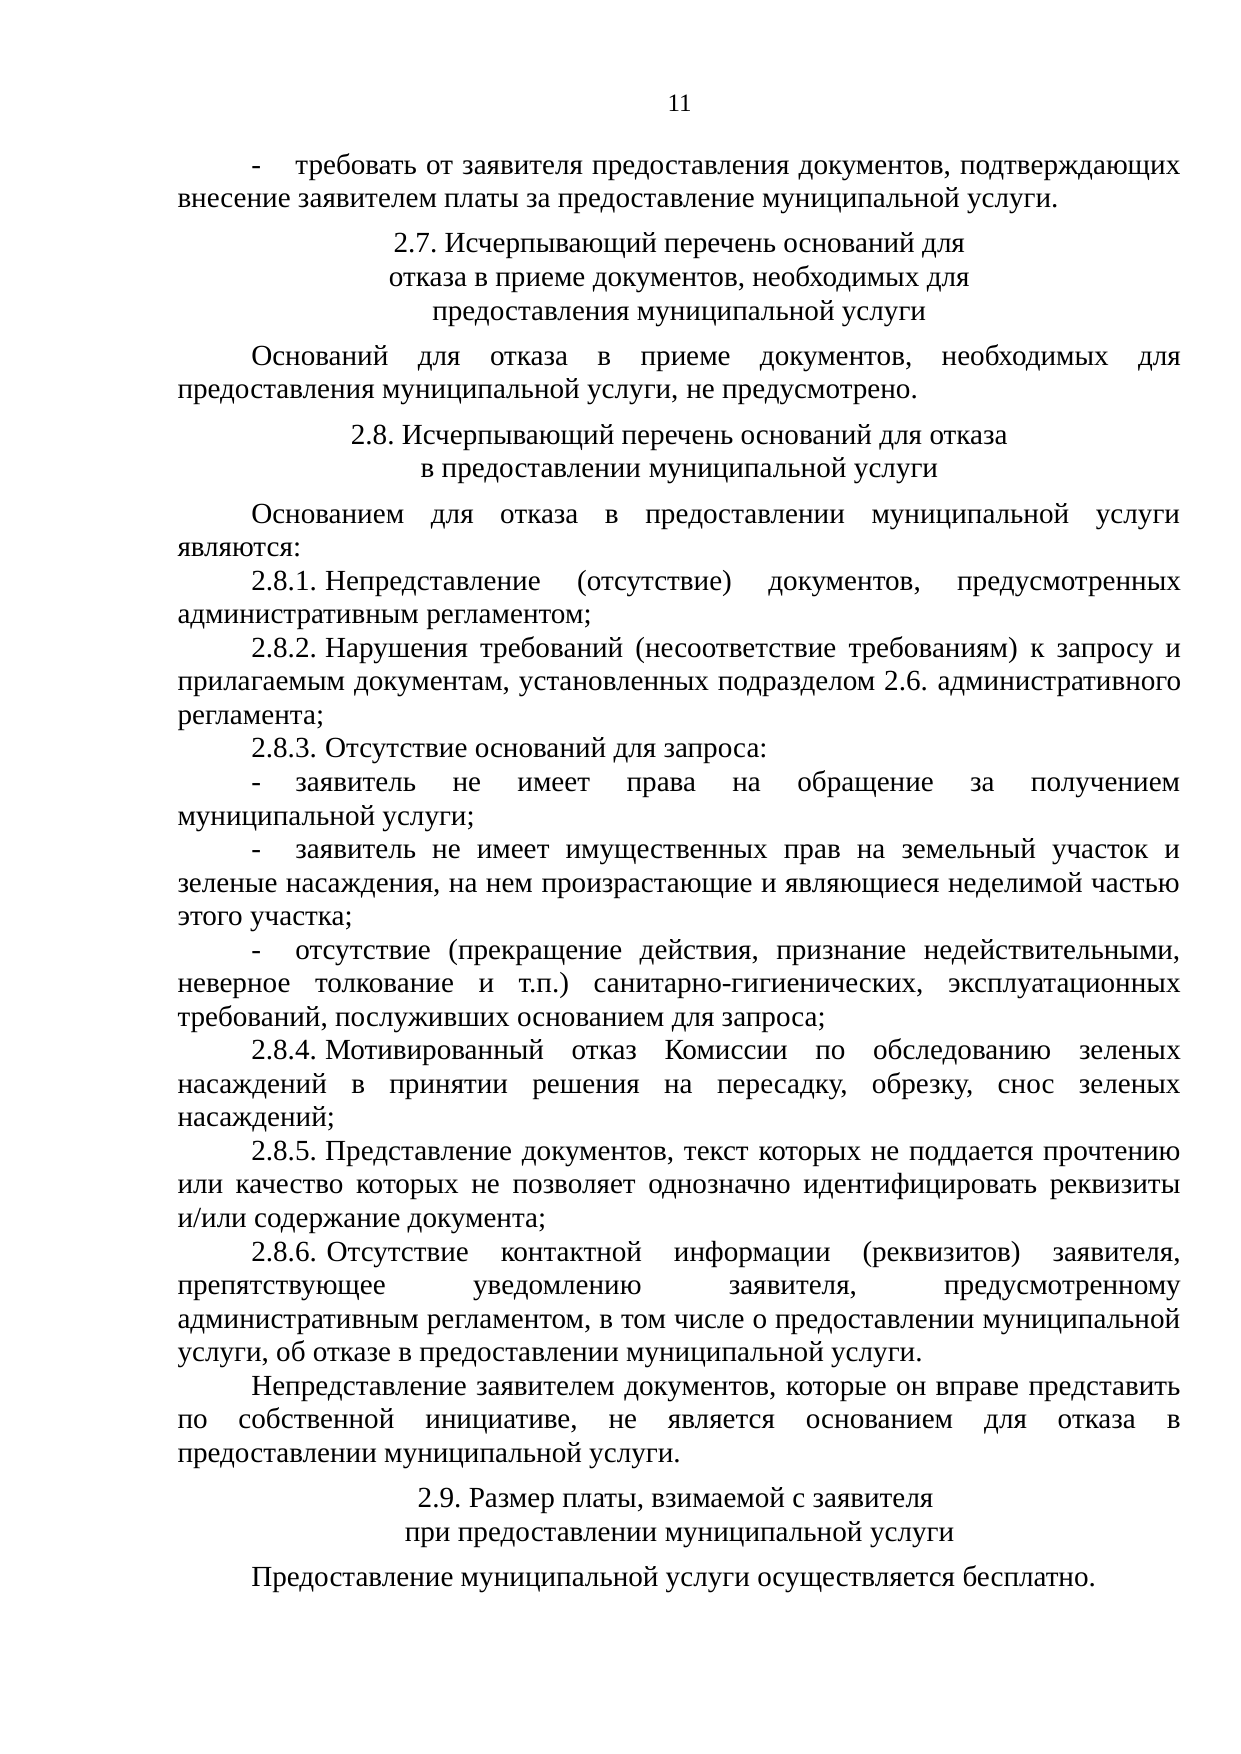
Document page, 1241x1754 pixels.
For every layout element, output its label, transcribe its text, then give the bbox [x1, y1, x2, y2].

text 2.9. Размер платы, взимаемой с заявителя при предоставлении муниципальной услуги [177, 1480, 1181, 1547]
text 2.8.3. Отсутствие оснований для запроса: [177, 731, 1181, 764]
text 2.7. Исчерпывающий перечень оснований для отказа в приеме документов, необходимых для предоставления муниципальной услуги [177, 226, 1181, 326]
text 2.8.1. Непредставление (отсутствие) документов, предусмотренных административным регламентом; [177, 563, 1181, 630]
text - требовать от заявителя предоставления документов, подтверждающих внесение заявителем платы за предоставление муниципальной услуги. [177, 147, 1181, 214]
text 2.8. Исчерпывающий перечень оснований для отказа в предоставлении муниципальной услуги [177, 417, 1181, 484]
text - отсутствие (прекращение действия, признание недействительными, неверное толкование и т.п.) санитарно-гигиенических, эксплуатационных требований, послуживших основанием для запроса; [177, 932, 1181, 1032]
text Предоставление муниципальной услуги осуществляется бесплатно. [177, 1559, 1181, 1593]
text - заявитель не имеет имущественных прав на земельный участок и зеленые насаждения, на нем произрастающие и являющиеся неделимой частью этого участка; [177, 831, 1181, 932]
text Оснований для отказа в приеме документов, необходимых для предоставления муниципальной услуги, не предусмотрено. [177, 338, 1181, 405]
text Непредставление заявителем документов, которые он вправе представить по собственной инициативе, не является основанием для отказа в предоставлении муниципальной услуги. [177, 1368, 1181, 1468]
text 2.8.6. Отсутствие контактной информации (реквизитов) заявителя, препятствующее уведомлению заявителя, предусмотренному административным регламентом, в том числе о предоставлении муниципальной услуги, об отказе в предоставлении муниципальной услуги. [177, 1234, 1181, 1368]
text 2.8.5. Представление документов, текст которых не поддается прочтению или качество которых не позволяет однозначно идентифицировать реквизиты и/или содержание документа; [177, 1133, 1181, 1234]
text - заявитель не имеет права на обращение за получением муниципальной услуги; [177, 764, 1181, 831]
text 2.8.4. Мотивированный отказ Комиссии по обследованию зеленых насаждений в принятии решения на пересадку, обрезку, снос зеленых насаждений; [177, 1032, 1181, 1133]
text Основанием для отказа в предоставлении муниципальной услуги являются: [177, 496, 1181, 563]
text 2.8.2. Нарушения требований (несоответствие требованиям) к запросу и прилагаемым документам, установленных подразделом 2.6. административного регламента; [177, 630, 1181, 731]
